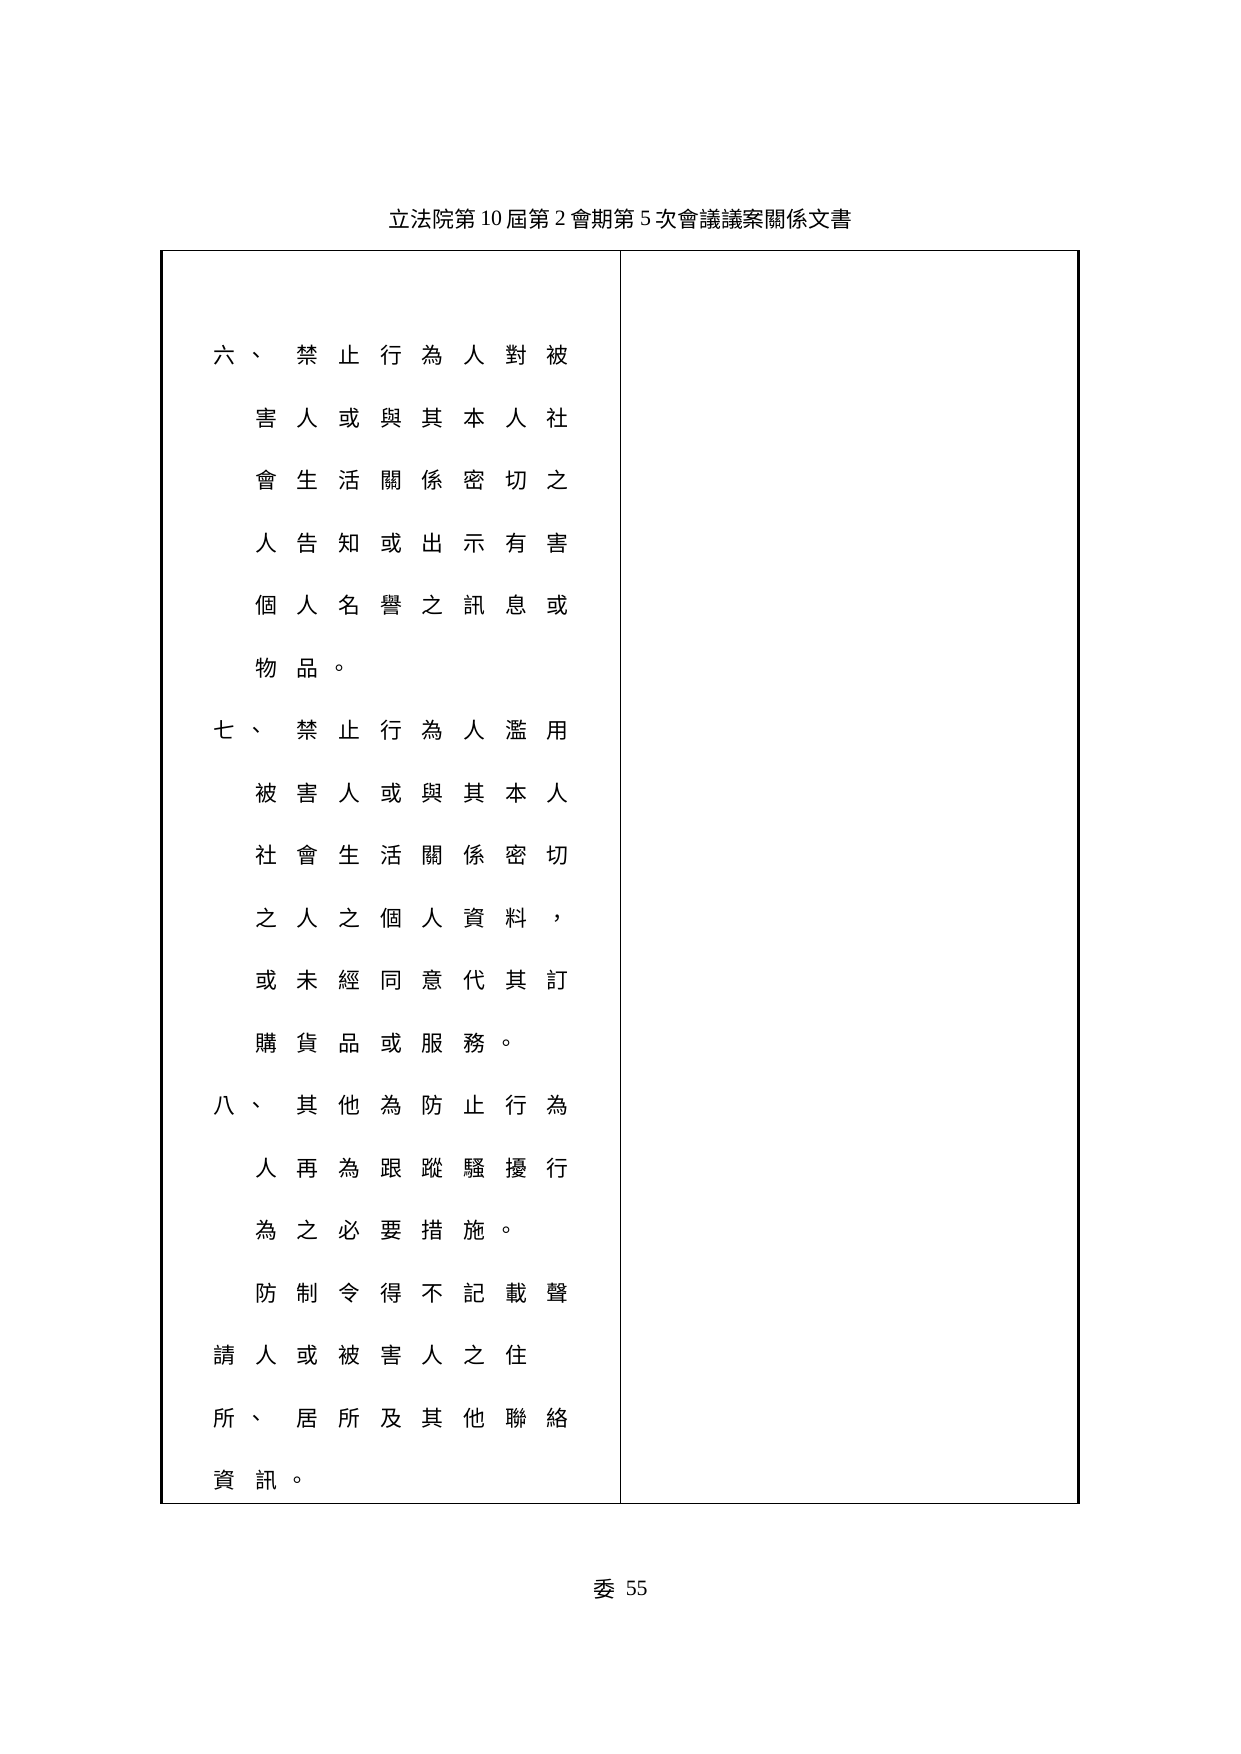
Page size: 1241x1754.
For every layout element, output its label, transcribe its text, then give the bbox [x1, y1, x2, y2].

table_cell [621, 251, 1077, 1503]
table_cell 六、禁止行為人對被害人或與其本人社會生活關係密切之人告知或出示有害個人名譽之訊息或物品。 七、禁止行為人濫用被害人或與其本人社會生活關係密切之人之個人資料，或未經同意代其訂購貨品或服務。 八、其他為防止行為人再為跟蹤騷擾行為之必要措施。 防制令得不記載聲請人或被害人之住所、居所及其他聯絡資訊。 [163, 251, 620, 1503]
